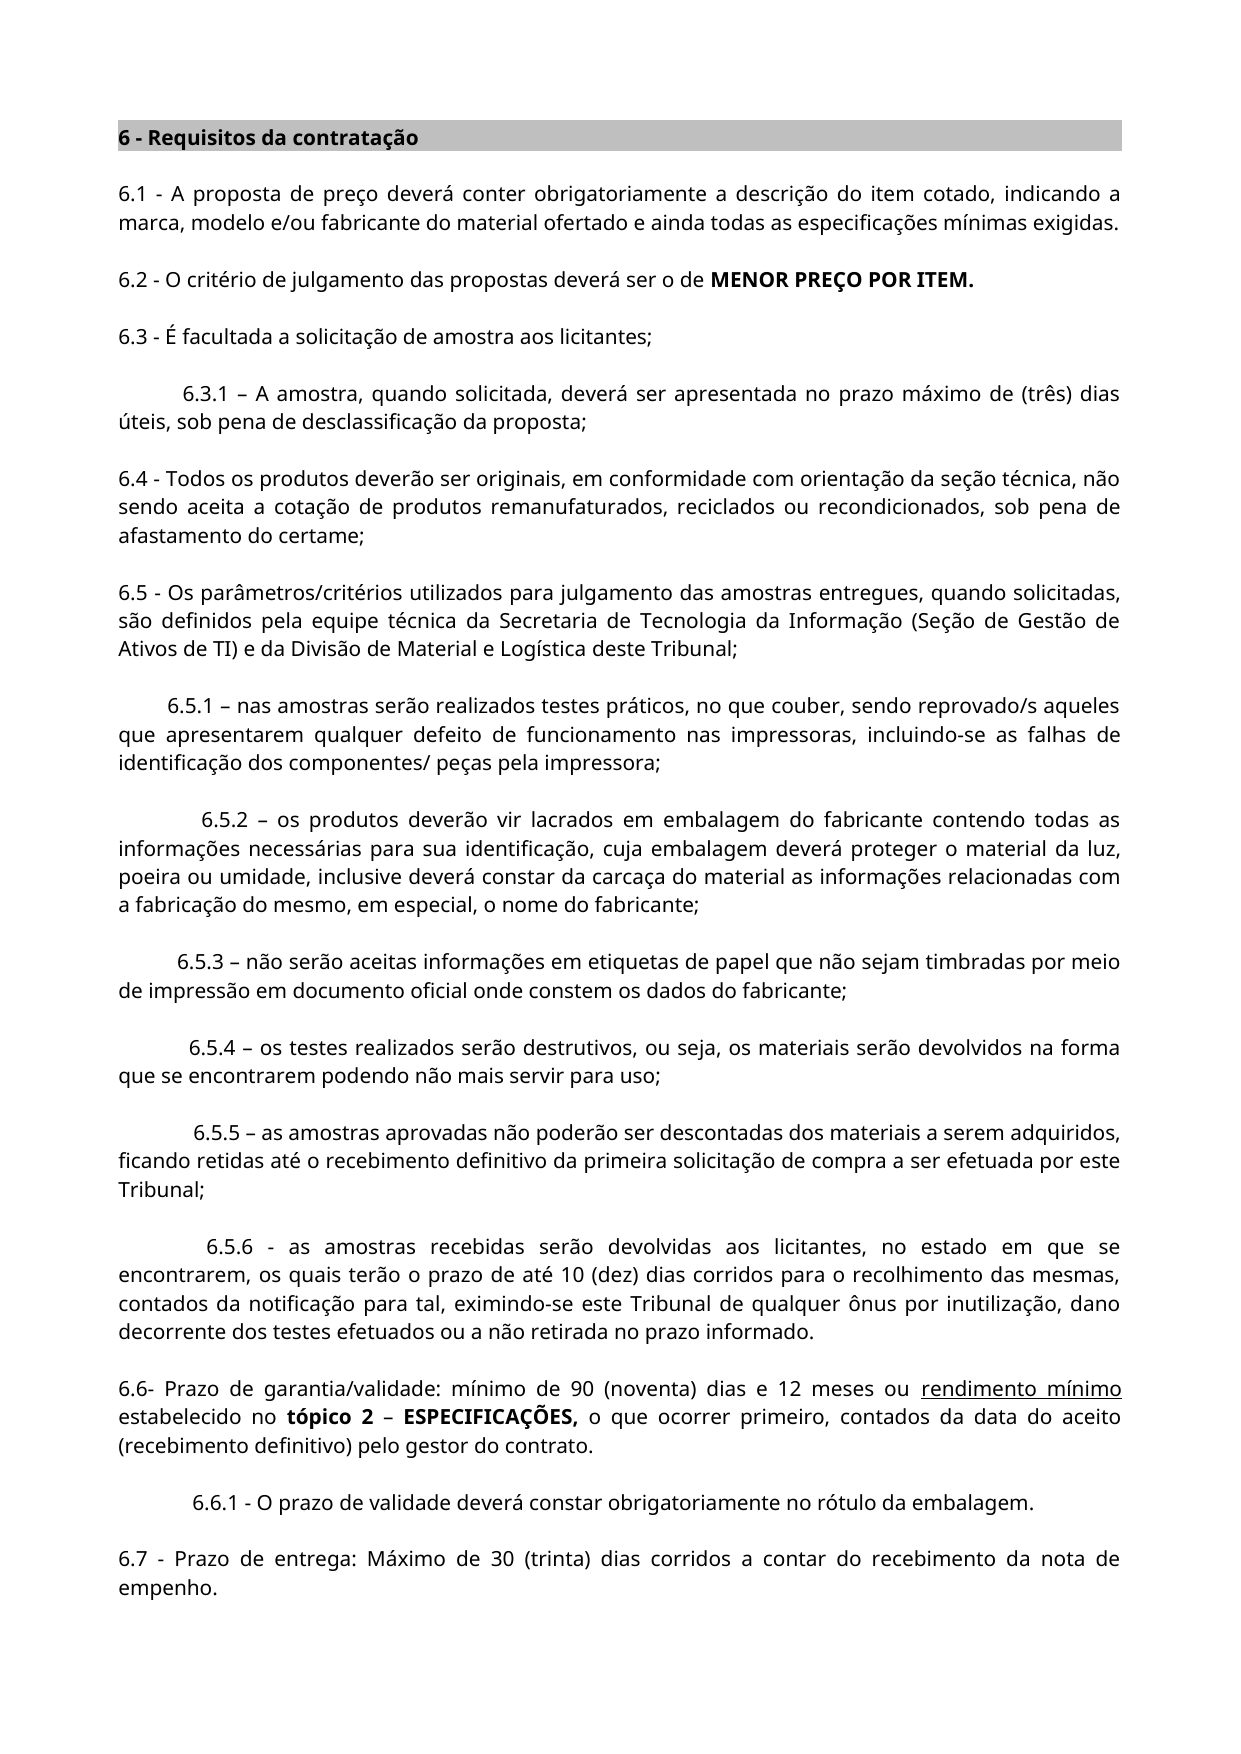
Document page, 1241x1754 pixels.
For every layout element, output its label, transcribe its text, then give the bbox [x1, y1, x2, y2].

text 6.6- Prazo de garantia/validade: mínimo de 90 (noventa) dias e 12 meses ou rendimento mínimo estabelecido no tópico 2 – ESPECIFICAÇÕES, o que ocorrer primeiro, contados da data do aceito (recebimento definitivo) pelo gestor do contrato. [118, 1374, 1122, 1459]
text 6.5 - Os parâmetros/critérios utilizados para julgamento das amostras entregues, quando solicitadas, são definidos pela equipe técnica da Secretaria de Tecnologia da Informação (Seção de Gestão de Ativos de TI) e da Divisão de Material e Logística deste Tribunal; [118, 578, 1122, 663]
text 6.5.2 – os produtos deverão vir lacrados em embalagem do fabricante contendo todas as informações necessárias para sua identificação, cuja embalagem deverá proteger o material da luz, poeira ou umidade, inclusive deverá constar da carcaça do material as informações relacionadas com a fabricação do mesmo, em especial, o nome do fabricante; [118, 805, 1122, 919]
text 6.1 - A proposta de preço deverá conter obrigatoriamente a descrição do item cotado, indicando a marca, modelo e/ou fabricante do material ofertado e ainda todas as especificações mínimas exigidas. [118, 179, 1122, 236]
text 6.5.1 – nas amostras serão realizados testes práticos, no que couber, sendo reprovado/s aqueles que apresentarem qualquer defeito de funcionamento nas impressoras, incluindo-se as falhas de identificação dos componentes/ peças pela impressora; [118, 691, 1122, 777]
text 6.5.3 – não serão aceitas informações em etiquetas de papel que não sejam timbradas por meio de impressão em documento oficial onde constem os dados do fabricante; [118, 947, 1122, 1004]
text 6.4 - Todos os produtos deverão ser originais, em conformidade com orientação da seção técnica, não sendo aceita a cotação de produtos remanufaturados, reciclados ou recondicionados, sob pena de afastamento do certame; [118, 464, 1122, 549]
text 6.7 - Prazo de entrega: Máximo de 30 (trinta) dias corridos a contar do recebimento da nota de empenho. [118, 1544, 1122, 1601]
text 6.5.4 – os testes realizados serão destrutivos, ou seja, os materiais serão devolvidos na forma que se encontrarem podendo não mais servir para uso; [118, 1033, 1122, 1089]
text 6.5.5 – as amostras aprovadas não poderão ser descontadas dos materiais a serem adquiridos, ficando retidas até o recebimento definitivo da primeira solicitação de compra a ser efetuada por este Tribunal; [118, 1118, 1122, 1203]
text 6 - Requisitos da contratação [118, 120, 1122, 151]
text 6.6.1 - O prazo de validade deverá constar obrigatoriamente no rótulo da embalagem. [118, 1488, 1122, 1516]
text 6.2 - O critério de julgamento das propostas deverá ser o de MENOR PREÇO POR ITEM. [118, 265, 1122, 293]
text 6.3.1 – A amostra, quando solicitada, deverá ser apresentada no prazo máximo de (três) dias úteis, sob pena de desclassificação da proposta; [118, 379, 1122, 436]
text 6.3 - É facultada a solicitação de amostra aos licitantes; [118, 322, 1122, 350]
text 6.5.6 - as amostras recebidas serão devolvidas aos licitantes, no estado em que se encontrarem, os quais terão o prazo de até 10 (dez) dias corridos para o recolhimento das mesmas, contados da notificação para tal, eximindo-se este Tribunal de qualquer ônus por inutilização, dano decorrente dos testes efetuados ou a não retirada no prazo informado. [118, 1232, 1122, 1346]
